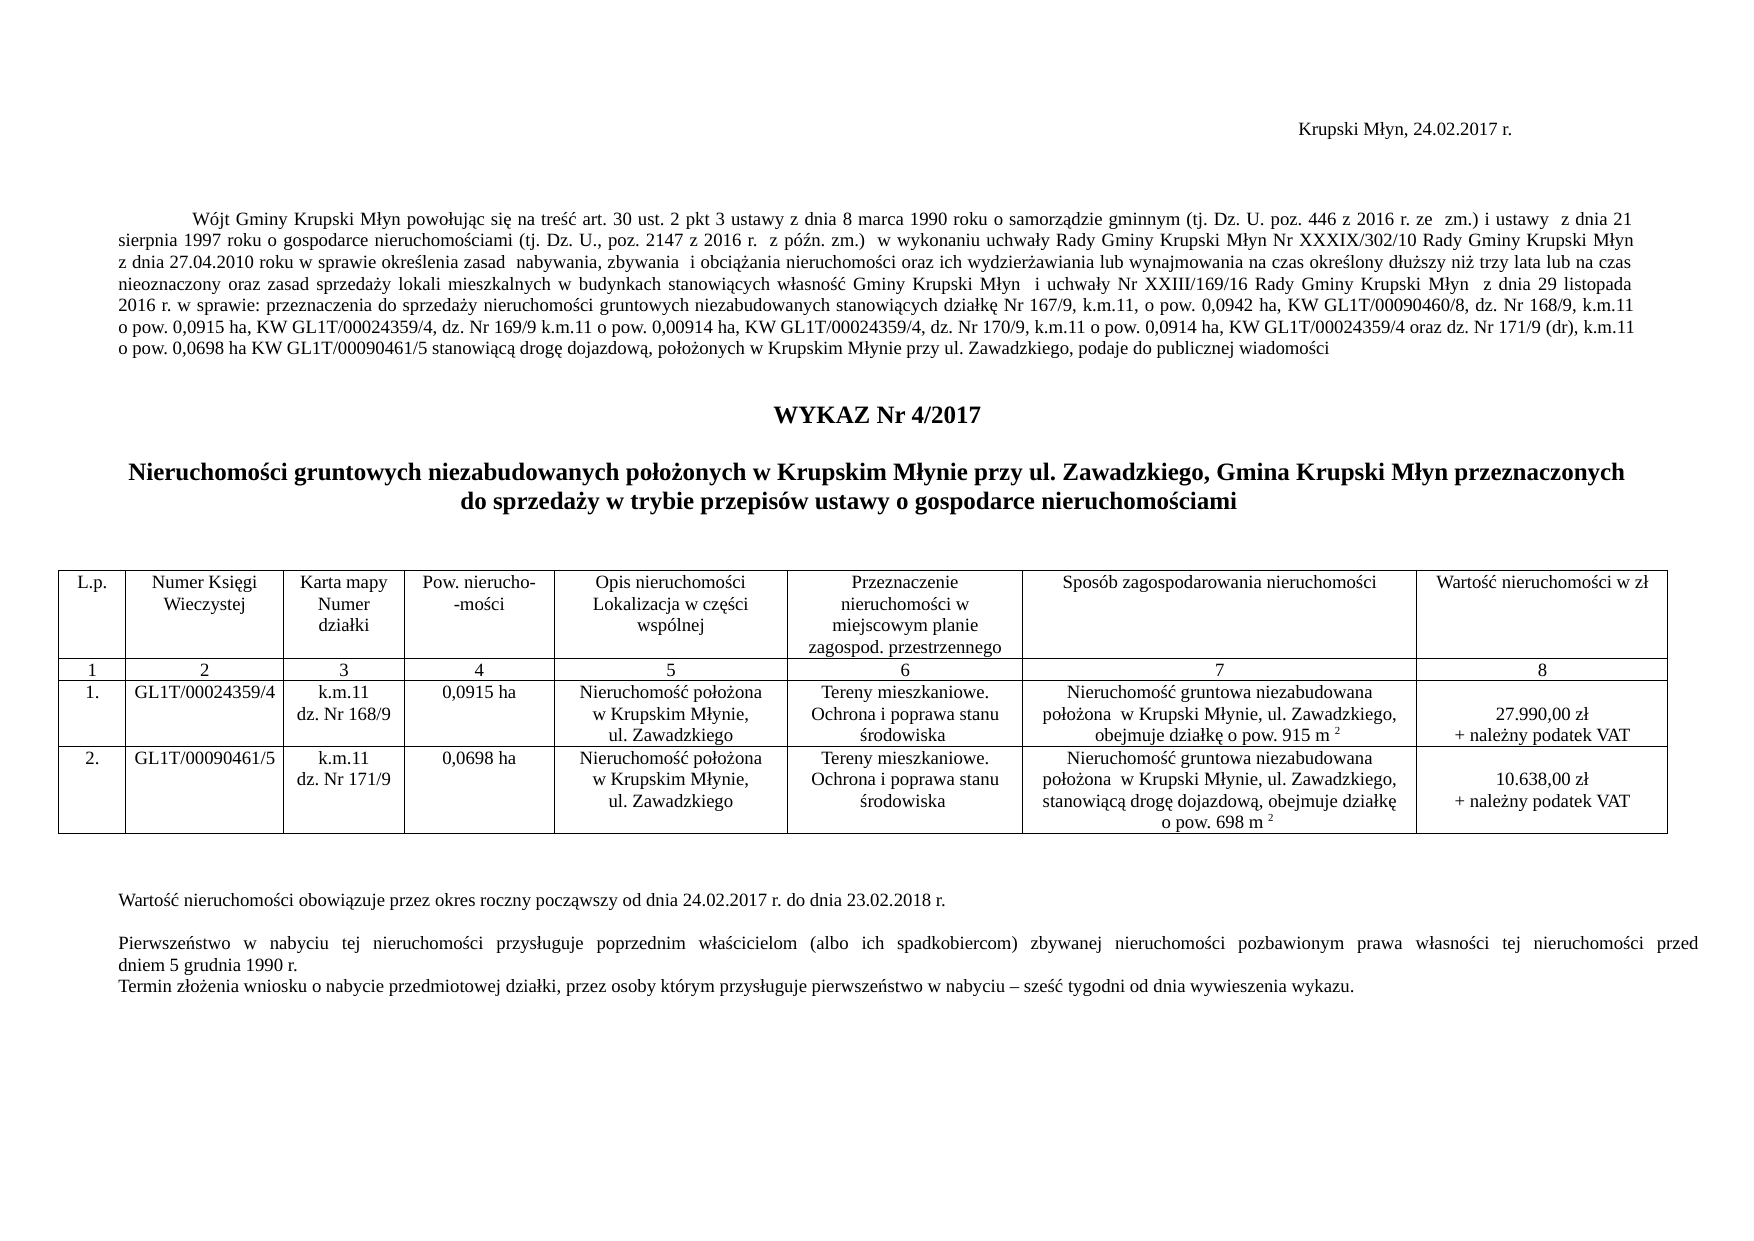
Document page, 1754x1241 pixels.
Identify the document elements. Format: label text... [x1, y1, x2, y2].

text Krupski Młyn, 24.02.2017 r. [1298, 118, 1636, 140]
table_header Numer Księgi Wieczystej [126, 571, 283, 657]
table_header Karta mapy Numer działki [284, 571, 404, 657]
table_cell 27.990,00 zł + należny podatek VAT [1417, 681, 1667, 746]
table_cell 6 [788, 659, 1022, 680]
table_cell GL1T/00024359/4 [126, 681, 283, 746]
table_cell 2. [59, 747, 125, 833]
table_cell 0,0698 ha [405, 747, 554, 833]
table_cell 5 [555, 659, 787, 680]
table_cell 10.638,00 zł + należny podatek VAT [1417, 747, 1667, 833]
table_header Opis nieruchomości Lokalizacja w części wspólnej [555, 571, 787, 657]
table_header Wartość nieruchomości w zł [1417, 571, 1667, 657]
table_header Sposób zagospodarowania nieruchomości [1023, 571, 1416, 657]
table_cell Nieruchomość gruntowa niezabudowana położona w Krupski Młynie, ul. Zawadzkiego, obejmuje działkę o pow. 915 m 2 [1023, 681, 1416, 746]
table_cell k.m.11 dz. Nr 168/9 [284, 681, 404, 746]
text Nieruchomości gruntowych niezabudowanych położonych w Krupskim Młynie przy ul. Zawadzkiego, Gmina Krupski Młyn przeznaczonych do sprzedaży w trybie przepisów ustawy o gospodarce nieruchomościami [118, 457, 1636, 515]
text Termin złożenia wniosku o nabycie przedmiotowej działki, przez osoby którym przysługuje pierwszeństwo w nabyciu – sześć tygodni od dnia wywieszenia wykazu. [53, 975, 1701, 997]
table_cell 1. [59, 681, 125, 746]
table_header Przeznaczenie nieruchomości w miejscowym planie zagospod. przestrzennego [788, 571, 1022, 657]
text Pierwszeństwo w nabyciu tej nieruchomości przysługuje poprzednim właścicielom (albo ich spadkobiercom) zbywanej nieruchomości pozbawionym prawa własności tej nieruchomości przed dniem 5 grudnia 1990 r. [118, 932, 1701, 975]
table_header L.p. [59, 571, 125, 657]
table_cell 4 [405, 659, 554, 680]
table_cell 3 [284, 659, 404, 680]
text Wójt Gminy Krupski Młyn powołując się na treść art. 30 ust. 2 pkt 3 ustawy z dnia 8 marca 1990 roku o samorządzie gminnym (tj. Dz. U. poz. 446 z 2016 r. ze zm.) i ustawy z dnia 21 sierpnia 1997 roku o gospodarce nieruchomościami (tj. Dz. U., poz. 2147 z 2016 r. z późn. zm.) w wykonaniu uchwały Rady Gminy Krupski Młyn Nr XXXIX/302/10 Rady Gminy Krupski Młyn z dnia 27.04.2010 roku w sprawie określenia zasad nabywania, zbywania i obciążania nieruchomości oraz ich wydzierżawiania lub wynajmowania na czas określony dłuższy niż trzy lata lub na czas nieoznaczony oraz zasad sprzedaży lokali mieszkalnych w budynkach stanowiących własność Gminy Krupski Młyn i uchwały Nr XXIII/169/16 Rady Gminy Krupski Młyn z dnia 29 listopada 2016 r. w sprawie: przeznaczenia do sprzedaży nieruchomości gruntowych niezabudowanych stanowiących działkę Nr 167/9, k.m.11, o pow. 0,0942 ha, KW GL1T/00090460/8, dz. Nr 168/9, k.m.11 o pow. 0,0915 ha, KW GL1T/00024359/4, dz. Nr 169/9 k.m.11 o pow. 0,00914 ha, KW GL1T/00024359/4, dz. Nr 170/9, k.m.11 o pow. 0,0914 ha, KW GL1T/00024359/4 oraz dz. Nr 171/9 (dr), k.m.11 o pow. 0,0698 ha KW GL1T/00090461/5 stanowiącą drogę dojazdową, położonych w Krupskim Młynie przy ul. Zawadzkiego, podaje do publicznej wiadomości [118, 208, 1636, 359]
table_cell Nieruchomość położona w Krupskim Młynie, ul. Zawadzkiego [555, 681, 787, 746]
table_cell Tereny mieszkaniowe. Ochrona i poprawa stanu środowiska [788, 681, 1022, 746]
table_cell 8 [1417, 659, 1667, 680]
table_header Pow. nierucho- -mości [405, 571, 554, 657]
table_cell 2 [126, 659, 283, 680]
subtitle WYKAZ Nr 4/2017 [118, 400, 1636, 429]
table_cell Tereny mieszkaniowe. Ochrona i poprawa stanu środowiska [788, 747, 1022, 833]
table_cell 7 [1023, 659, 1416, 680]
table_cell Nieruchomość położona w Krupskim Młynie, ul. Zawadzkiego [555, 747, 787, 833]
table_cell 0,0915 ha [405, 681, 554, 746]
table_cell GL1T/00090461/5 [126, 747, 283, 833]
table_cell 1 [59, 659, 125, 680]
table_cell Nieruchomość gruntowa niezabudowana położona w Krupski Młynie, ul. Zawadzkiego, stanowiącą drogę dojazdową, obejmuje działkę o pow. 698 m 2 [1023, 747, 1416, 833]
table_cell k.m.11 dz. Nr 171/9 [284, 747, 404, 833]
text Wartość nieruchomości obowiązuje przez okres roczny począwszy od dnia 24.02.2017 r. do dnia 23.02.2018 r. [118, 889, 1636, 911]
